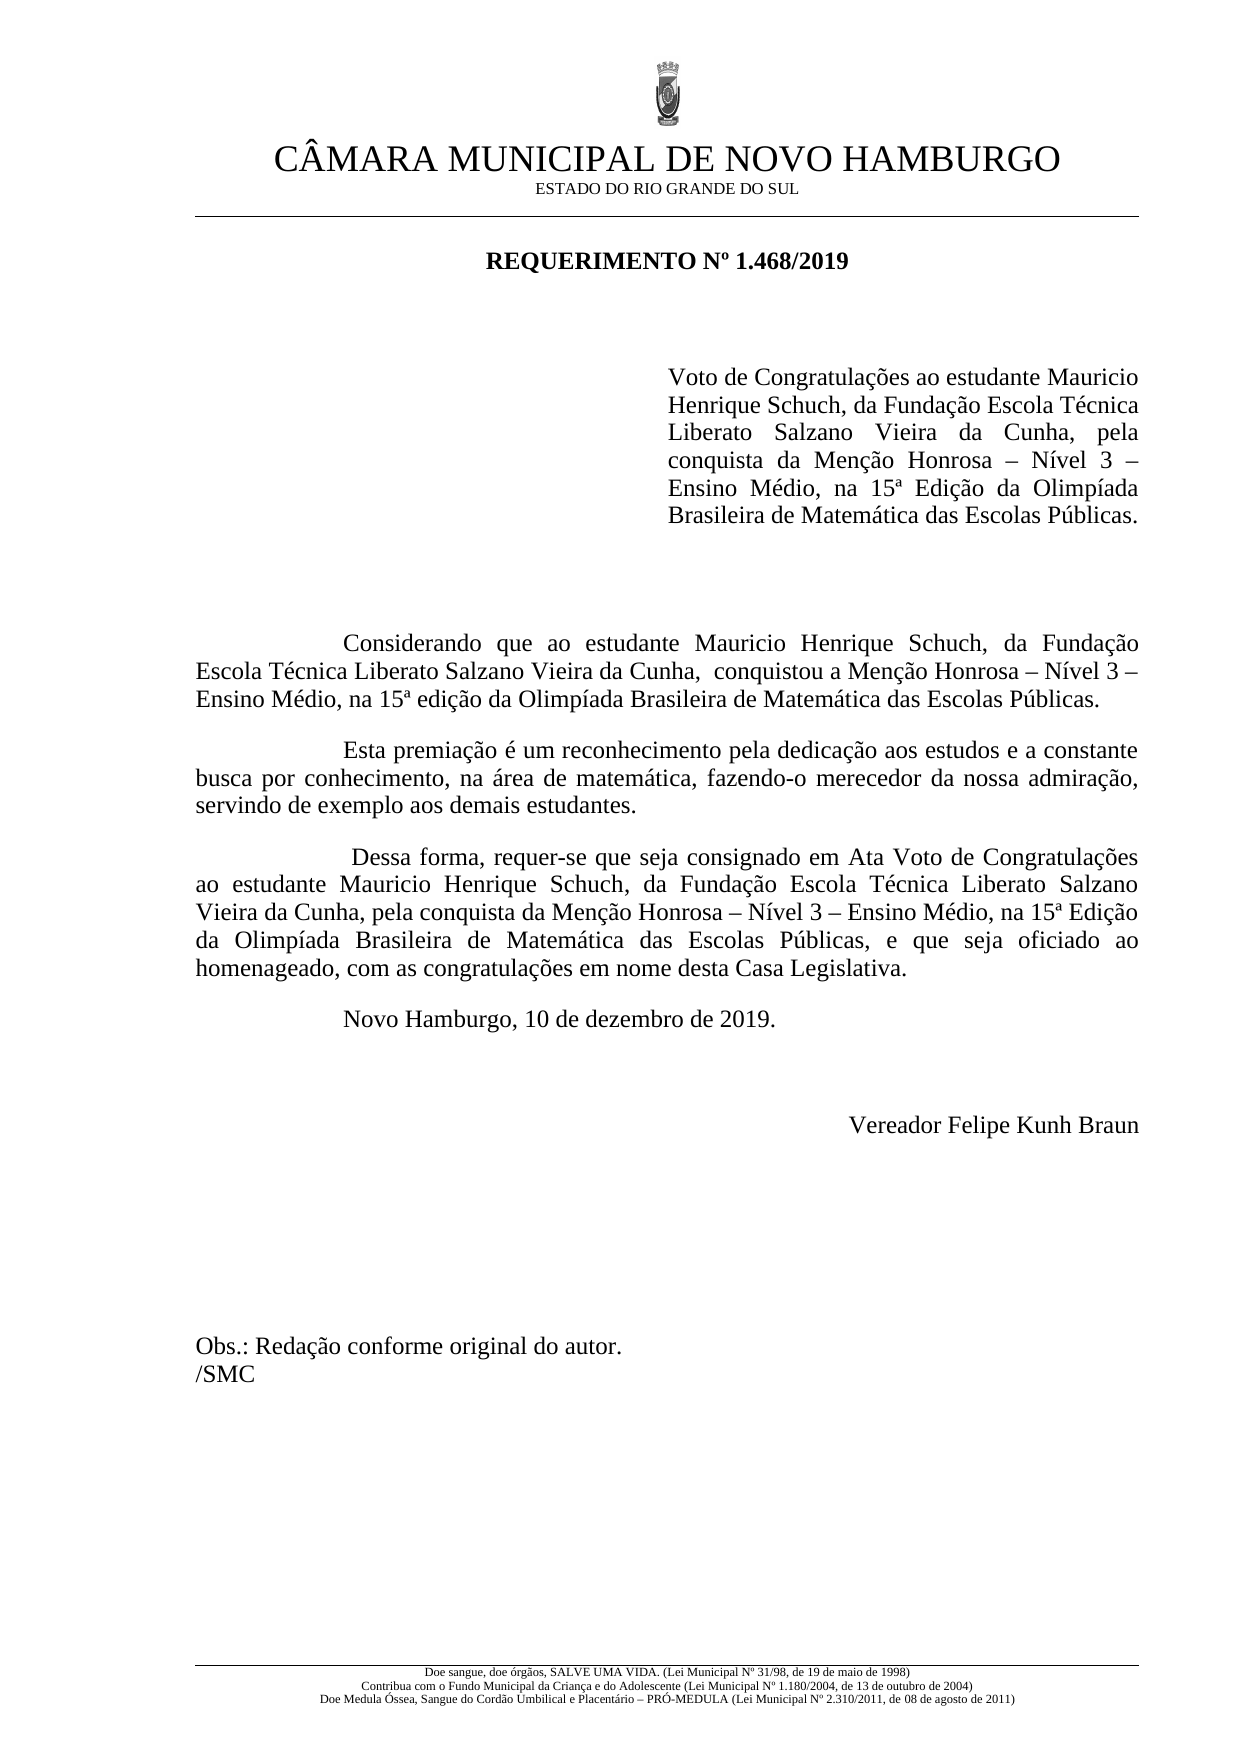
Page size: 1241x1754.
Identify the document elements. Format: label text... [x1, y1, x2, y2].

text Dessa forma, requer-se que seja consignado em Ata Voto de Congratulações ao estudante Mauricio Henrique Schuch, da Fundação Escola Técnica Liberato Salzano Vieira da Cunha, pela conquista da Menção Honrosa – Nível 3 – Ensino Médio, na 15ª Edição da Olimpíada Brasileira de Matemática das Escolas Públicas, e que seja oficiado ao homenageado, com as congratulações em nome desta Casa Legislativa. [195, 843, 1139, 981]
text Considerando que ao estudante Mauricio Henrique Schuch, da Fundação Escola Técnica Liberato Salzano Vieira da Cunha, conquistou a Menção Honrosa – Nível 3 – Ensino Médio, na 15ª edição da Olimpíada Brasileira de Matemática das Escolas Públicas. [195, 629, 1139, 713]
text /SMC [195, 1360, 1139, 1388]
text Novo Hamburgo, 10 de dezembro de 2019. [195, 1005, 1139, 1033]
text Obs.: Redação conforme original do autor. [195, 1332, 1139, 1360]
text Vereador Felipe Kunh Braun [195, 1112, 1139, 1139]
text Voto de Congratulações ao estudante Mauricio Henrique Schuch, da Fundação Escola Técnica Liberato Salzano Vieira da Cunha, pela conquista da Menção Honrosa – Nível 3 – Ensino Médio, na 15ª Edição da Olimpíada Brasileira de Matemática das Escolas Públicas. [668, 363, 1139, 529]
text Esta premiação é um reconhecimento pela dedicação aos estudos e a constante busca por conhecimento, na área de matemática, fazendo-o merecedor da nossa admiração, servindo de exemplo aos demais estudantes. [195, 736, 1139, 819]
text REQUERIMENTO Nº 1.468/2019 [195, 247, 1139, 274]
